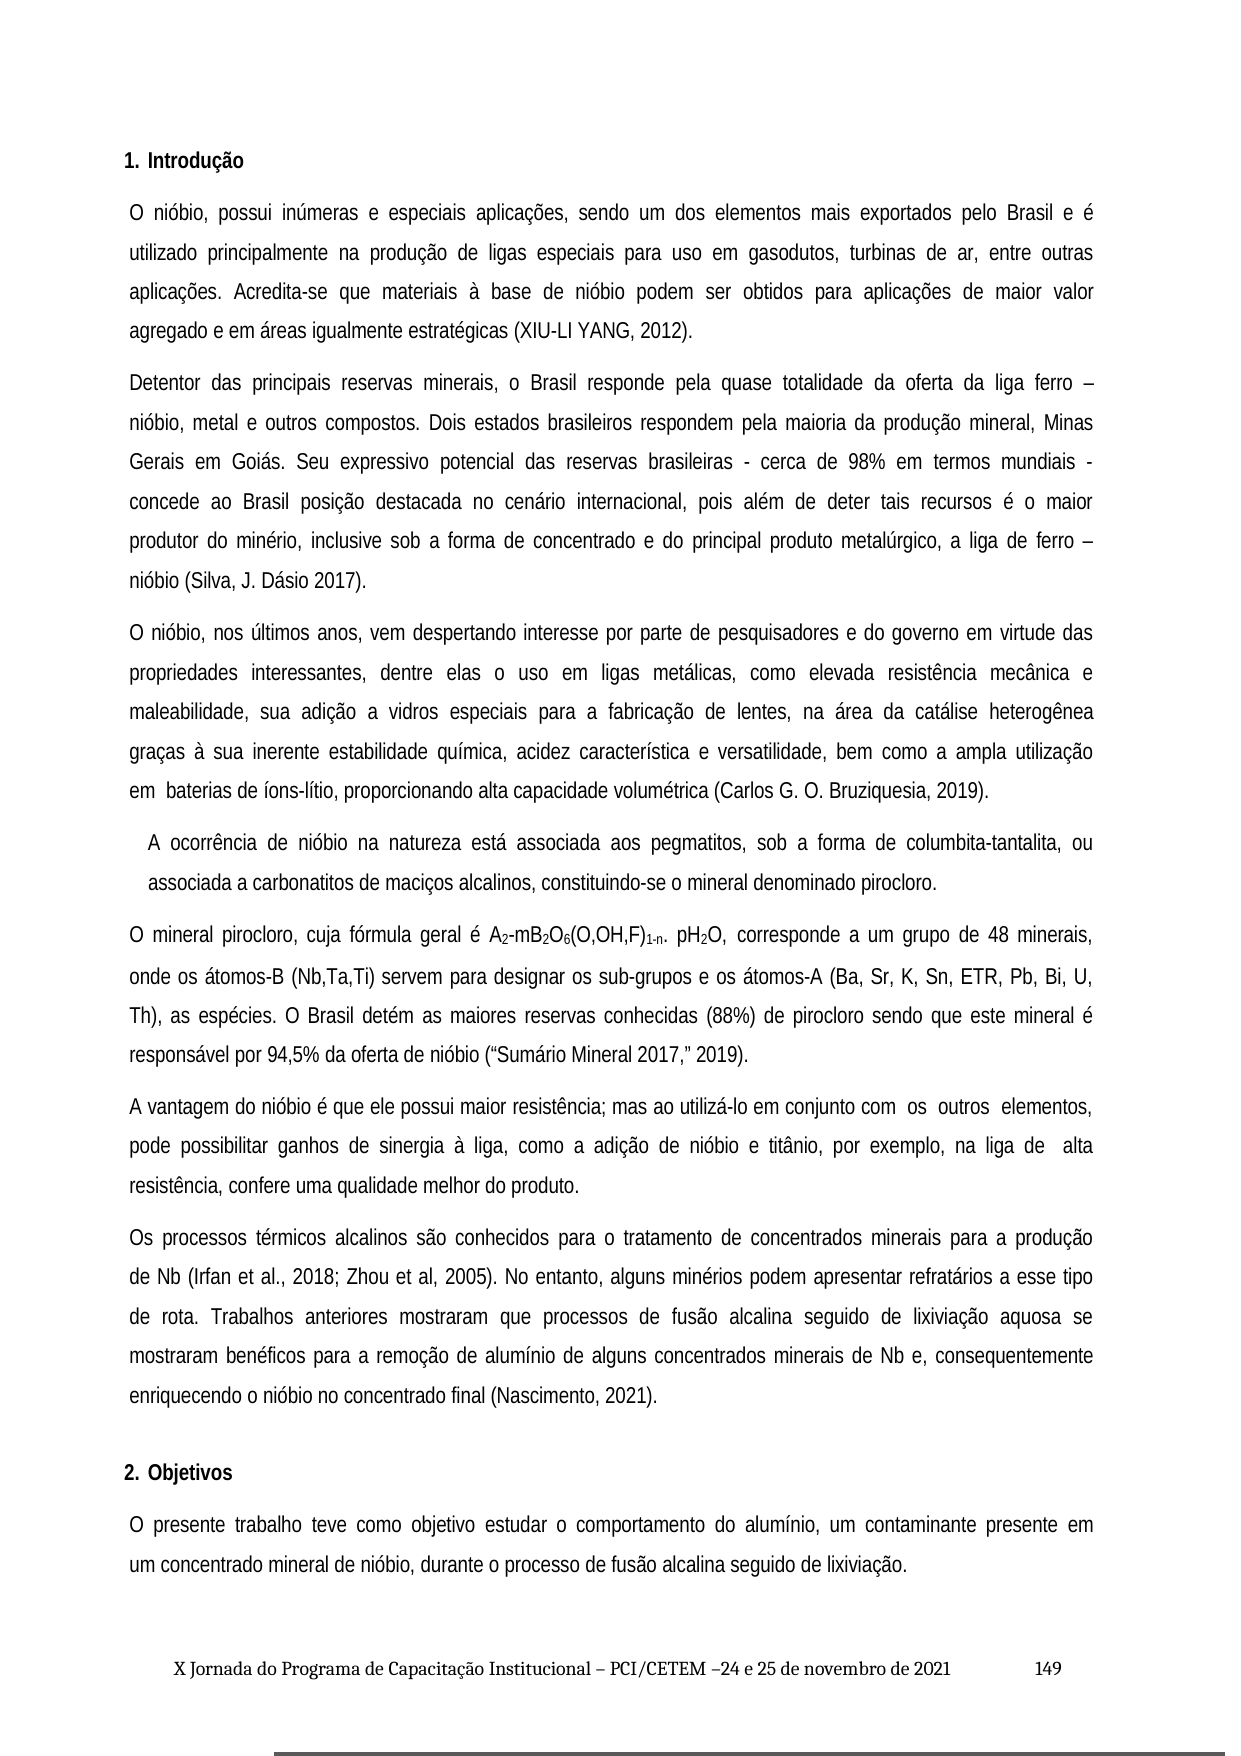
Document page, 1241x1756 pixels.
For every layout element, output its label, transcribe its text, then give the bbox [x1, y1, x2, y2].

text O nióbio, possui inúmeras e especiais aplicações, sendo um dos elementos mais exportados pelo Brasil e é utilizado principalmente na produção de ligas especiais para uso em gasodutos, turbinas de ar, entre outras aplicações. Acredita-se que materiais à base de nióbio podem ser obtidos para aplicações de maior valor agregado e em áreas igualmente estratégicas (XIU-LI YANG, 2012). [129, 199, 1094, 343]
text O nióbio, nos últimos anos, vem despertando interesse por parte de pesquisadores e do governo em virtude das propriedades interessantes, dentre elas o uso em ligas metálicas, como elevada resistência mecânica e maleabilidade, sua adição a vidros especiais para a fabricação de lentes, na área da catálise heterogênea graças à sua inerente estabilidade química, acidez característica e versatilidade, bem como a ampla utilização em baterias de íons-lítio, proporcionando alta capacidade volumétrica (Carlos G. O. Bruziquesia, 2019). [129, 619, 1094, 803]
list Introdução [124, 147, 1111, 173]
text A vantagem do nióbio é que ele possui maior resistência; mas ao utilizá-lo em conjunto com os outros elementos, pode possibilitar ganhos de sinergia à liga, como a adição de nióbio e titânio, por exemplo, na liga de alta resistência, confere uma qualidade melhor do produto. [129, 1093, 1094, 1198]
list Objetivos [124, 1459, 1111, 1486]
text Os processos térmicos alcalinos são conhecidos para o tratamento de concentrados minerais para a produção de Nb (Irfan et al., 2018; Zhou et al, 2005). No entanto, alguns minérios podem apresentar refratários a esse tipo de rota. Trabalhos anteriores mostraram que processos de fusão alcalina seguido de lixiviação aquosa se mostraram benéficos para a remoção de alumínio de alguns concentrados minerais de Nb e, consequentemente enriquecendo o nióbio no concentrado final (Nascimento, 2021). [129, 1224, 1094, 1408]
text A ocorrência de nióbio na natureza está associada aos pegmatitos, sob a forma de columbita-tantalita, ou associada a carbonatitos de maciços alcalinos, constituindo-se o mineral denominado pirocloro. [148, 829, 1094, 895]
text O mineral pirocloro, cuja fórmula geral é A2-mB2O6(O,OH,F)1-n. pH2O, corresponde a um grupo de 48 minerais, onde os átomos-B (Nb,Ta,Ti) servem para designar os sub-grupos e os átomos-A (Ba, Sr, K, Sn, ETR, Pb, Bi, U, Th), as espécies. O Brasil detém as maiores reservas conhecidas (88%) de pirocloro sendo que este mineral é responsável por 94,5% da oferta de nióbio (“Sumário Mineral 2017,” 2019). [129, 921, 1094, 1067]
text O presente trabalho teve como objetivo estudar o comportamento do alumínio, um contaminante presente em um concentrado mineral de nióbio, durante o processo de fusão alcalina seguido de lixiviação. [129, 1511, 1094, 1577]
text Detentor das principais reservas minerais, o Brasil responde pela quase totalidade da oferta da liga ferro – nióbio, metal e outros compostos. Dois estados brasileiros respondem pela maioria da produção mineral, Minas Gerais em Goiás. Seu expressivo potencial das reservas brasileiras - cerca de 98% em termos mundiais - concede ao Brasil posição destacada no cenário internacional, pois além de deter tais recursos é o maior produtor do minério, inclusive sob a forma de concentrado e do principal produto metalúrgico, a liga de ferro – nióbio (Silva, J. Dásio 2017). [129, 369, 1094, 593]
